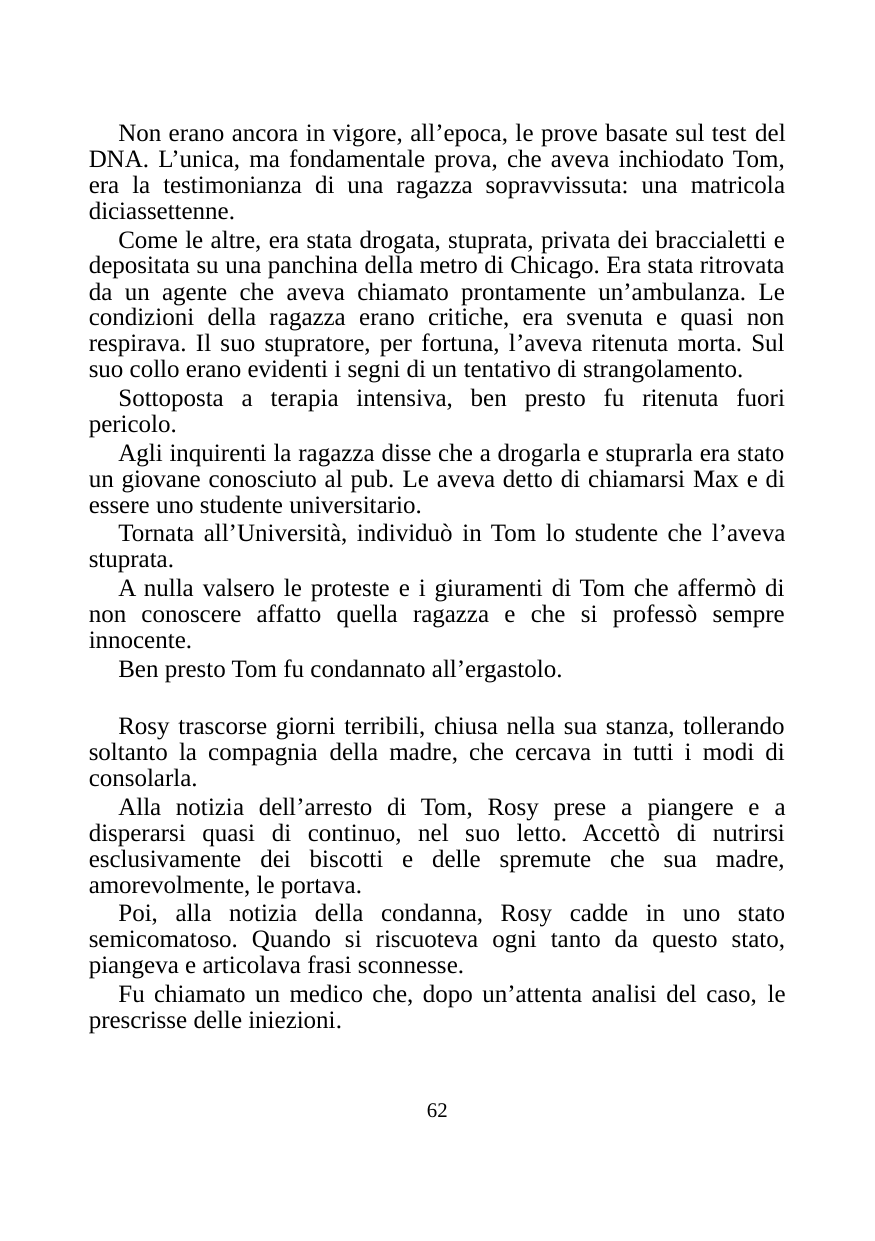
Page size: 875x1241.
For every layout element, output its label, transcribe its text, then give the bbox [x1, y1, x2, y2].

text Agli inquirenti la ragazza disse che a drogarla e stuprarla era stato un giovane conosciuto al pub. Le aveva detto di chiamarsi Max e di essere uno studente universitario. [88, 438, 786, 518]
text Sottoposta a terapia intensiva, ben presto fu ritenuta fuori pericolo. [88, 383, 786, 438]
text Alla notizia dell’arresto di Tom, Rosy prese a piangere e a disperarsi quasi di continuo, nel suo letto. Accettò di nutrirsi esclusivamente dei biscotti e delle spremute che sua madre, amorevolmente, le portava. [88, 792, 786, 898]
text Poi, alla notizia della condanna, Rosy cadde in uno stato semicomatoso. Quando si riscuoteva ogni tanto da questo stato, piangeva e articolava frasi sconnesse. [88, 898, 786, 979]
text Ben presto Tom fu condannato all’ergastolo. [88, 654, 786, 682]
text Come le altre, era stata drogata, stuprata, privata dei braccialetti e depositata su una panchina della metro di Chicago. Era stata ritrovata da un agente che aveva chiamato prontamente un’ambulanza. Le condizioni della ragazza erano critiche, era svenuta e quasi non respirava. Il suo stupratore, per fortuna, l’aveva ritenuta morta. Sul suo collo erano evidenti i segni di un tentativo di strangolamento. [88, 225, 786, 383]
text Non erano ancora in vigore, all’epoca, le prove basate sul test del DNA. L’unica, ma fondamentale prova, che aveva inchiodato Tom, era la testimonianza di una ragazza sopravvissuta: una matricola diciassettenne. [88, 118, 786, 225]
text Fu chiamato un medico che, dopo un’attenta analisi del caso, le prescrisse delle iniezioni. [88, 979, 786, 1034]
text A nulla valsero le proteste e i giuramenti di Tom che affermò di non conoscere affatto quella ragazza e che si professò sempre innocente. [88, 573, 786, 654]
text Rosy trascorse giorni terribili, chiusa nella sua stanza, tollerando soltanto la compagnia della madre, che cercava in tutti i modi di consolarla. [88, 711, 786, 792]
text Tornata all’Università, individuò in Tom lo studente che l’aveva stuprata. [88, 518, 786, 573]
